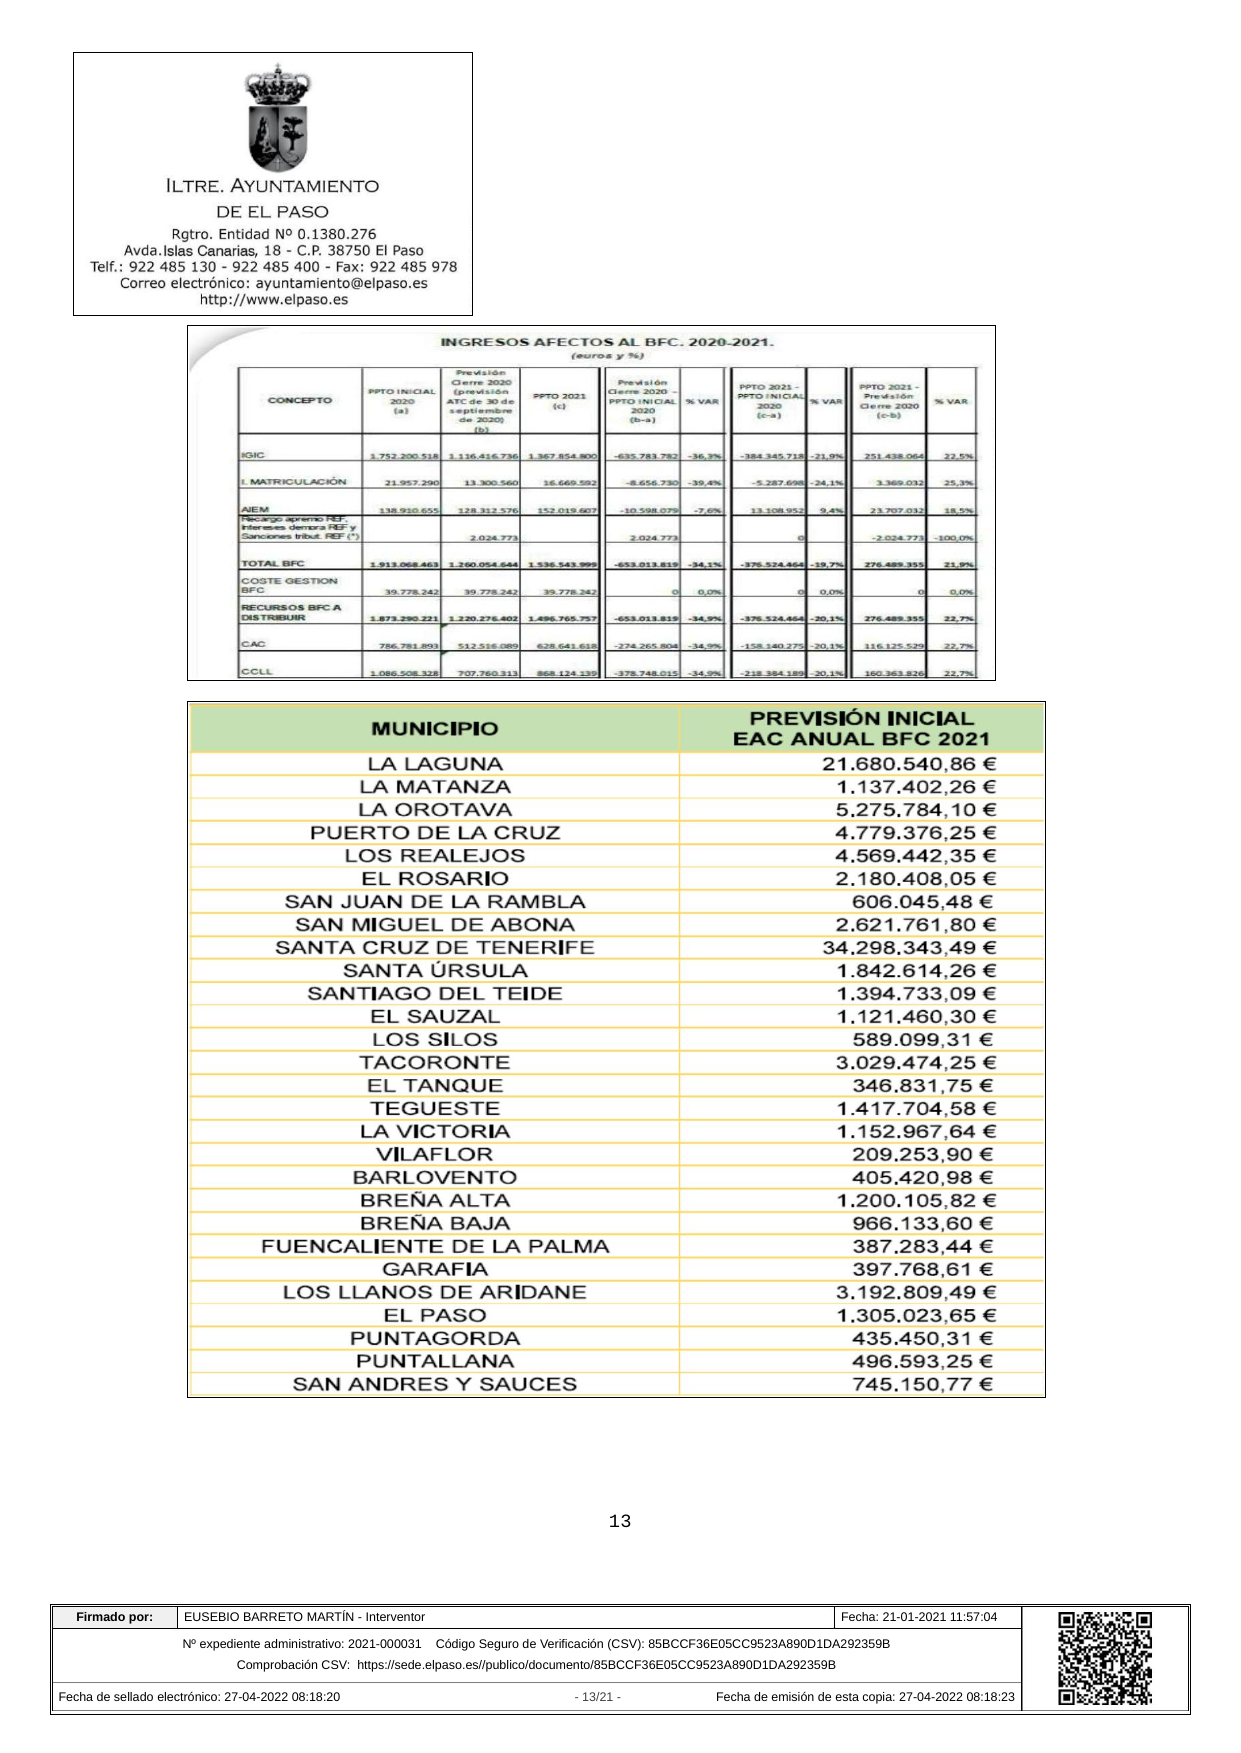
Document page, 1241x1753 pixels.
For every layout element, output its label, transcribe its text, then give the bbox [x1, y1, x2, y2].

text Fecha: 21-01-2021 11:57:04 [841, 1610, 1022, 1624]
text Nº expediente administrativo: 2021-000031 Código Seguro de Verificación (CSV): 85BCCF36E05CC9523A890D1DA292359B [182, 1638, 916, 1652]
text EUSEBIO BARRETO MARTÍN - Interventor [184, 1610, 451, 1624]
text Comprobación CSV: https://sede.elpaso.es//publico/documento/85BCCF36E05CC9523A890D1DA292359B [237, 1658, 916, 1672]
picture [188, 326, 995, 680]
picture [188, 702, 1045, 1397]
text Fecha de sellado electrónico: 27-04-2022 08:18:20 [58, 1690, 365, 1704]
picture [74, 53, 472, 315]
text - 13/21 - [574, 1691, 640, 1705]
text Firmado por: [76, 1610, 172, 1624]
text 3 [620, 1510, 656, 1532]
text Fecha de emisión de esta copia: 27-04-2022 08:18:23 [716, 1690, 1040, 1704]
text 1 [609, 1510, 620, 1532]
picture [51, 1605, 1190, 1714]
